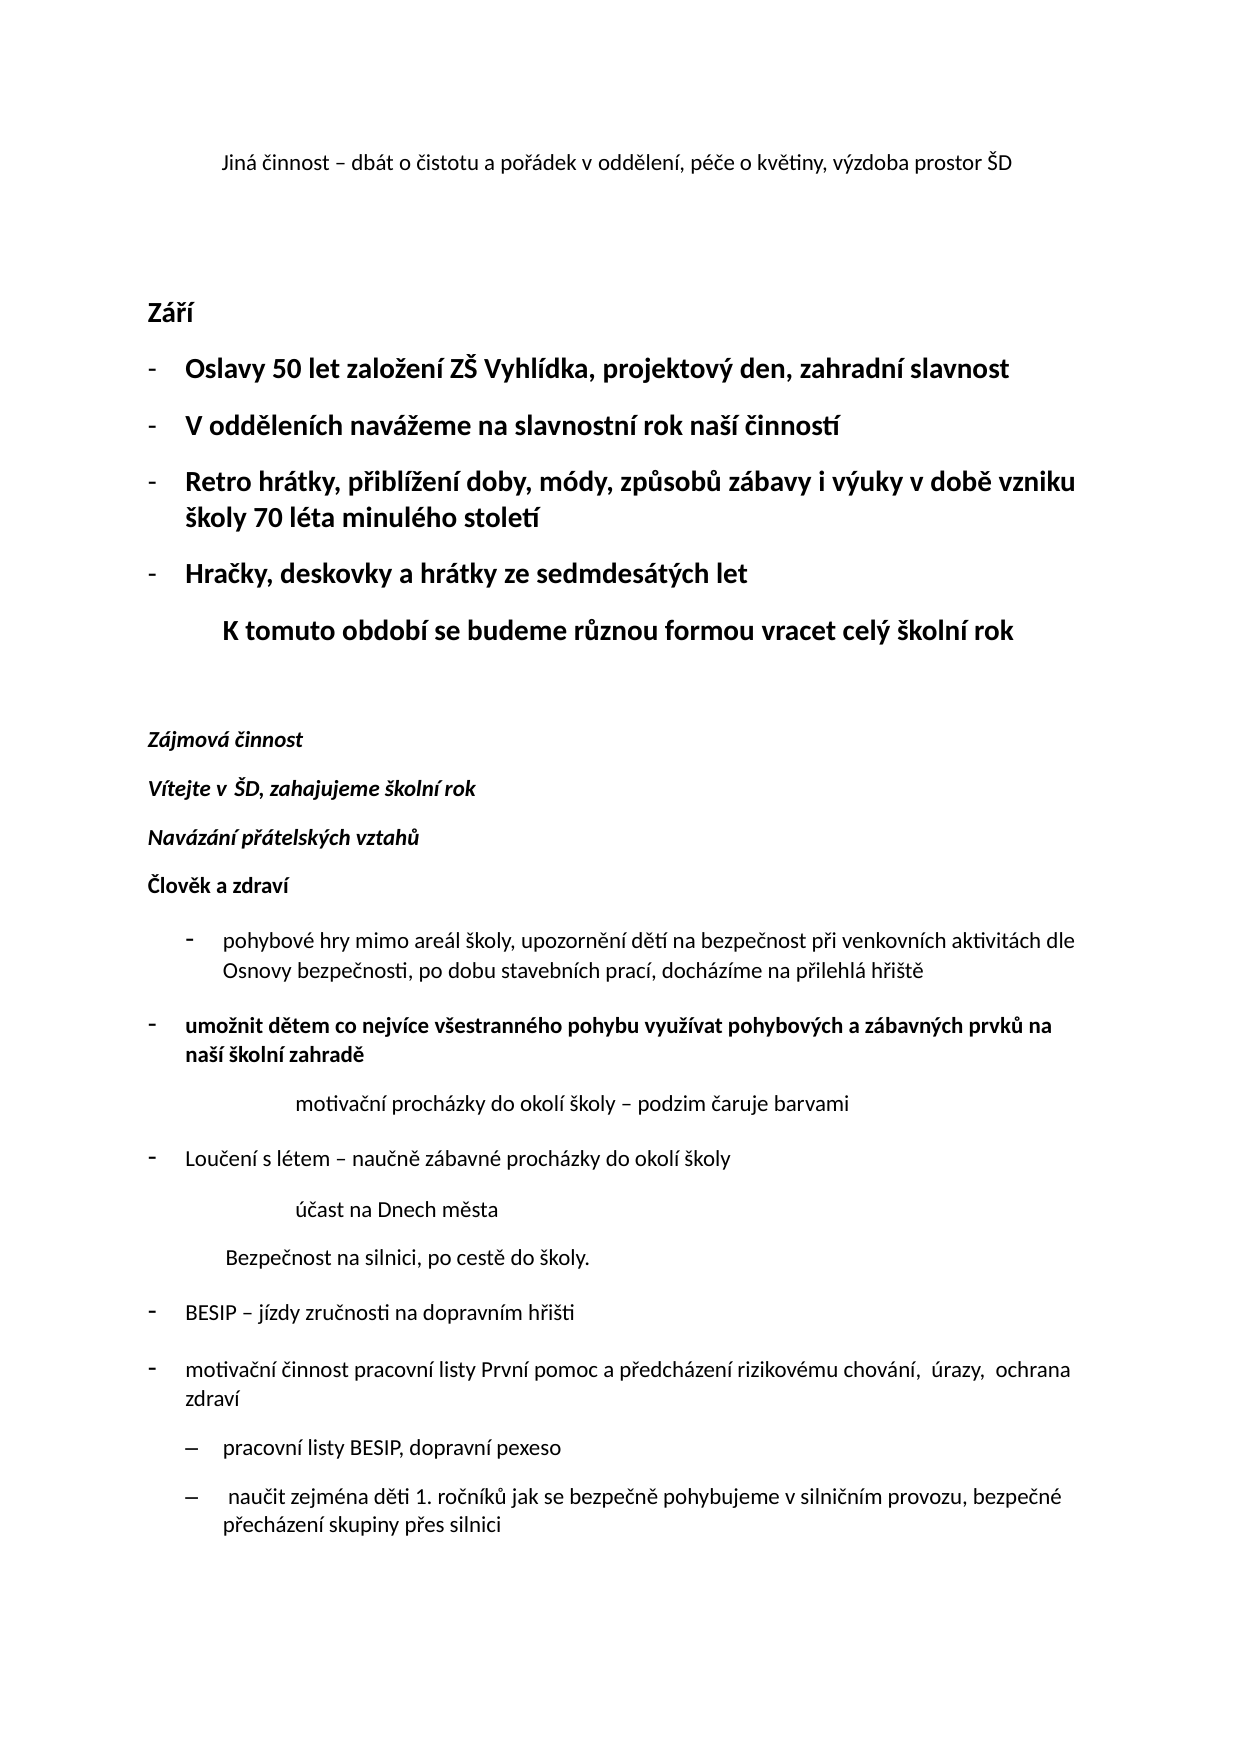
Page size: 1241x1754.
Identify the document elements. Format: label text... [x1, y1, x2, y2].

text Září [148, 294, 1093, 330]
text Jiná činnost – dbát o čistotu a pořádek v oddělení, péče o květiny, výzdoba prostor ŠD [221, 148, 1093, 176]
list Oslavy 50 let založení ZŠ Vyhlídka, projektový den, zahradní slavnost [148, 351, 1093, 386]
list motivační činnost pracovní listy První pomoc a předcházení rizikovému chování, úrazy, ochrana zdraví [148, 1349, 1093, 1412]
text K tomuto období se budeme různou formou vracet celý školní rok [223, 612, 1093, 648]
list V odděleních navážeme na slavnostní rok naší činností [148, 407, 1093, 443]
text Zájmová činnost [148, 725, 1093, 753]
list pracovní listy BESIP, dopravní pexeso [185, 1433, 1093, 1461]
list umožnit dětem co nejvíce všestranného pohybu využívat pohybových a zábavných prvků na naší školní zahradě [148, 1005, 1093, 1068]
list BESIP – jízdy zručnosti na dopravním hřišti [148, 1292, 1093, 1328]
list Retro hrátky, přiblížení doby, módy, způsobů zábavy i výuky v době vzniku školy 70 léta minulého století [148, 463, 1093, 535]
text Navázání přátelských vztahů [148, 823, 1093, 851]
list naučit zejména děti 1. ročníků jak se bezpečně pohybujeme v silničním provozu, bezpečné přecházení skupiny přes silnici [185, 1482, 1093, 1538]
text Vítejte v ŠD, zahajujeme školní rok [148, 774, 1093, 802]
text Člověk a zdraví [148, 872, 1093, 899]
list pohybové hry mimo areál školy, upozornění dětí na bezpečnost při venkovních aktivitách dle Osnovy bezpečnosti, po dobu stavebních prací, docházíme na přilehlá hřiště [185, 920, 1093, 984]
list Hračky, deskovky a hrátky ze sedmdesátých let [148, 556, 1093, 591]
text motivační procházky do okolí školy – podzim čaruje barvami [221, 1089, 1093, 1117]
text Bezpečnost na silnici, po cestě do školy. [148, 1243, 1093, 1272]
text účast na Dnech města [221, 1195, 1093, 1223]
list Loučení s létem – naučně zábavné procházky do okolí školy [148, 1138, 1093, 1174]
